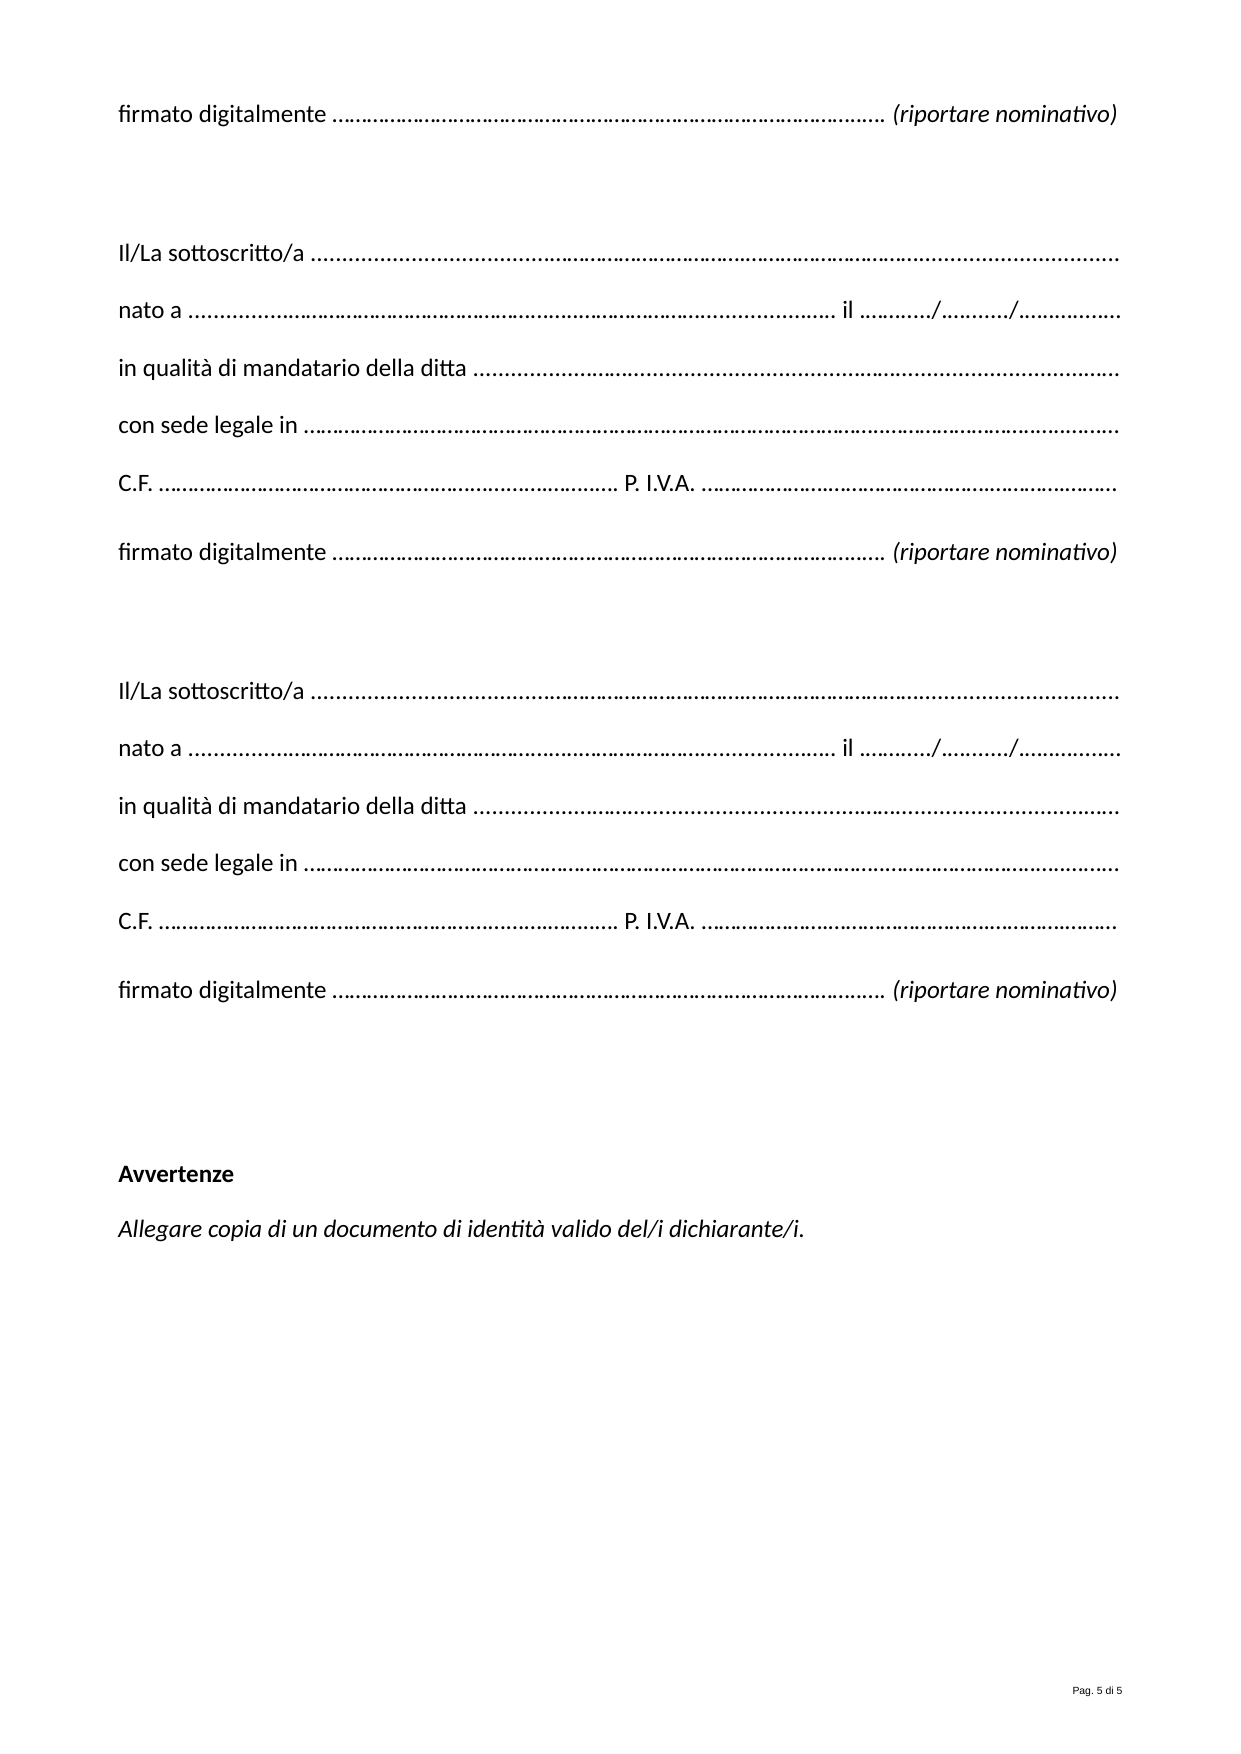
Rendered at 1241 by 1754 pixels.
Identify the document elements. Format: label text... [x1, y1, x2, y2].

text Avvertenze [118, 1159, 1122, 1189]
text C.F. ………………………………………………...…...….……..…. P. I.V.A. ………………….……………………….………….……… [118, 467, 1122, 497]
text Il/La sottoscritto/a ......................................…………………………….…………………………................................ [118, 675, 1122, 705]
text firmato digitalmente ………………………………………………………………………………..…. (riportare nominativo) [118, 98, 1122, 128]
text in qualità di mandatario della ditta ...................…….....................................……..............................…... [118, 790, 1122, 820]
text Il/La sottoscritto/a ......................................…………………………….…………………………................................ [118, 237, 1122, 267]
text nato a ................……………………………………...…..………………….................….. il .……...../.…......./.…..….....… [118, 732, 1122, 763]
text con sede legale in ………………………………………………………………………………………..……………………..…..…...… [118, 409, 1122, 440]
text firmato digitalmente ………………………………………………………………………………..…. (riportare nominativo) [118, 974, 1122, 1005]
text nato a ................……………………………………...…..………………….................….. il .……...../.…......./.…..….....… [118, 294, 1122, 325]
text C.F. ………………………………………………...…...….……..…. P. I.V.A. ………………….……………………….………….……… [118, 905, 1122, 935]
text in qualità di mandatario della ditta ...................…….....................................……..............................…... [118, 352, 1122, 382]
text Allegare copia di un documento di identità valido del/i dichiarante/i. [118, 1213, 1122, 1243]
text firmato digitalmente ………………………………………………………………………………..…. (riportare nominativo) [118, 536, 1122, 567]
text con sede legale in ………………………………………………………………………………………..……………………..…..…...… [118, 847, 1122, 878]
